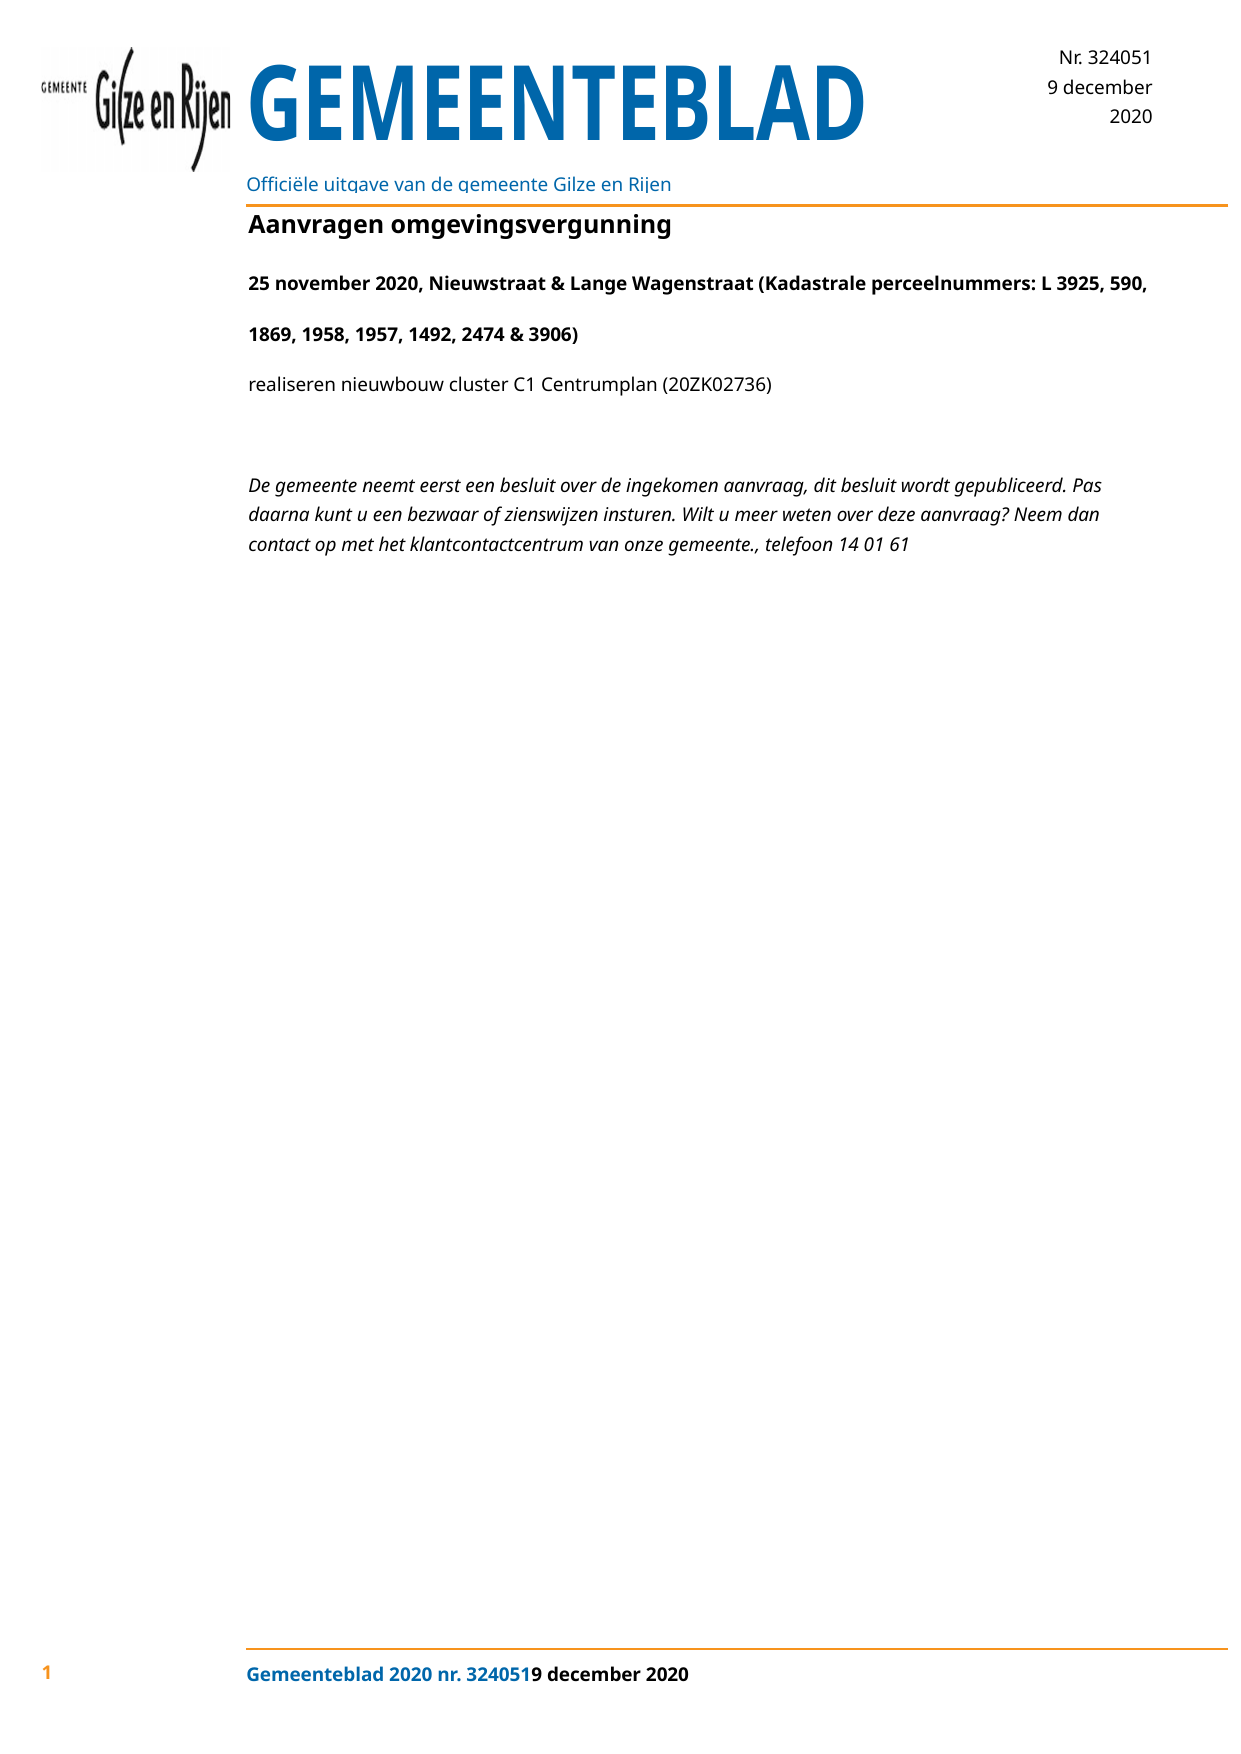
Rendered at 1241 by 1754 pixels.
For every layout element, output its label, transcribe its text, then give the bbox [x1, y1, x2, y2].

text realiseren nieuwbouw cluster C1 Centrumplan (20ZK02736) [248, 371, 1152, 397]
text 25 november 2020, Nieuwstraat & Lange Wagenstraat (Kadastrale perceelnummers: L 3925, 590, [248, 270, 1152, 296]
text De gemeente neemt eerst een besluit over de ingekomen aanvraag, dit besluit wordt gepubliceerd. Pas daarna kunt u een bezwaar of zienswijzen insturen. Wilt u meer weten over deze aanvraag? Neem dan contact op met het klantcontactcentrum van onze gemeente., telefoon 14 01 61 [248, 472, 1152, 557]
text 1869, 1958, 1957, 1492, 2474 & 3906) [248, 321, 1152, 346]
text Aanvragen omgevingsvergunning [248, 207, 1152, 241]
picture [41, 47, 231, 172]
